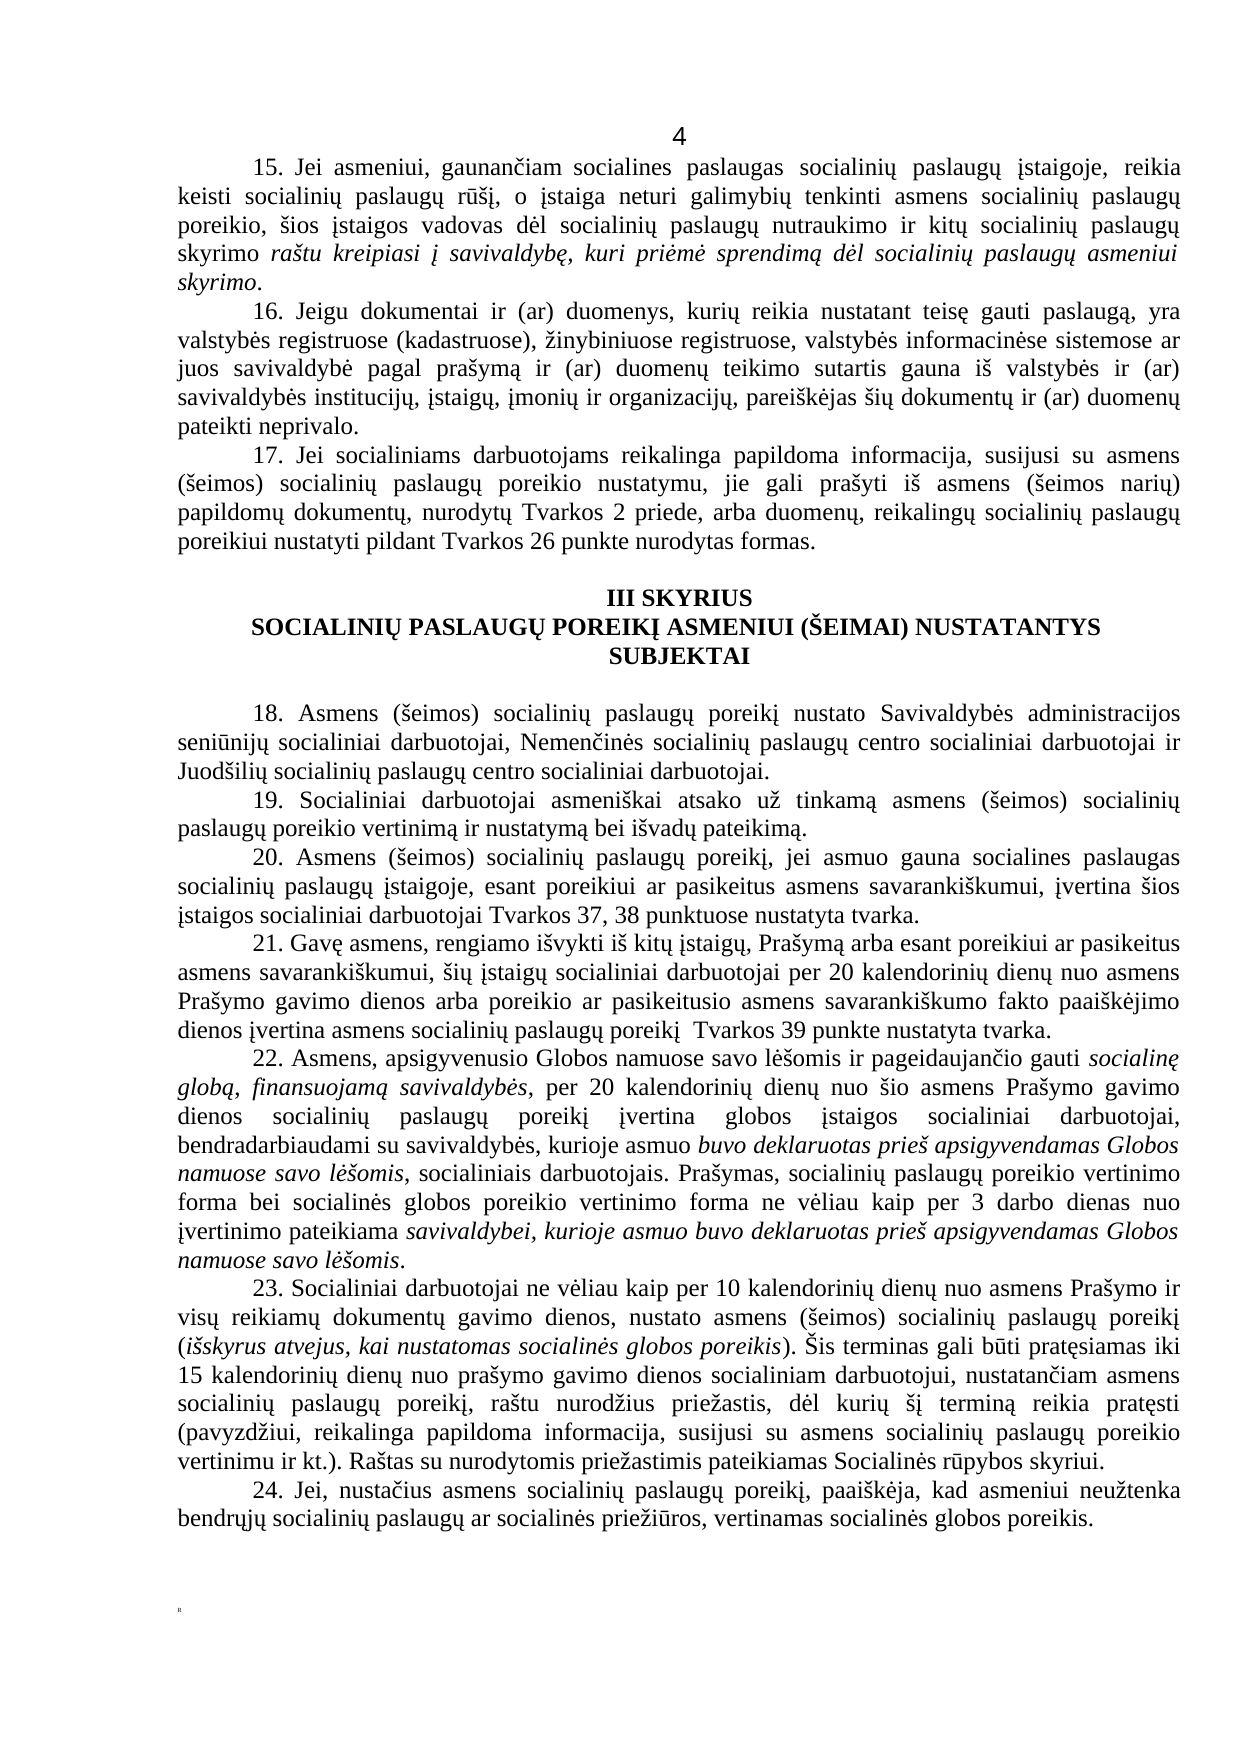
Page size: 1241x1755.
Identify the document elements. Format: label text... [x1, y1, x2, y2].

text 15. Jei asmeniui, gaunančiam socialines paslaugas socialinių paslaugų įstaigoje, reikia keisti socialinių paslaugų rūšį, o įstaiga neturi galimybių tenkinti asmens socialinių paslaugų poreikio, šios įstaigos vadovas dėl socialinių paslaugų nutraukimo ir kitų socialinių paslaugų skyrimo raštu kreipiasi į savivaldybę, kuri priėmė sprendimą dėl socialinių paslaugų asmeniui skyrimo. [177, 152, 1181, 296]
text 20. Asmens (šeimos) socialinių paslaugų poreikį, jei asmuo gauna socialines paslaugas socialinių paslaugų įstaigoje, esant poreikiui ar pasikeitus asmens savarankiškumui, įvertina šios įstaigos socialiniai darbuotojai Tvarkos 37, 38 punktuose nustatyta tvarka. [177, 842, 1181, 928]
text 24. Jei, nustačius asmens socialinių paslaugų poreikį, paaiškėja, kad asmeniui neužtenka bendrųjų socialinių paslaugų ar socialinės priežiūros, vertinamas socialinės globos poreikis. [177, 1475, 1181, 1532]
text III SKYRIUS [177, 583, 1181, 612]
text 17. Jei socialiniams darbuotojams reikalinga papildoma informacija, susijusi su asmens (šeimos) socialinių paslaugų poreikio nustatymu, jie gali prašyti iš asmens (šeimos narių) papildomų dokumentų, nurodytų Tvarkos 2 priede, arba duomenų, reikalingų socialinių paslaugų poreikiui nustatyti pildant Tvarkos 26 punkte nurodytas formas. [177, 440, 1181, 555]
text 19. Socialiniai darbuotojai asmeniškai atsako už tinkamą asmens (šeimos) socialinių paslaugų poreikio vertinimą ir nustatymą bei išvadų pateikimą. [177, 785, 1181, 842]
text 18. Asmens (šeimos) socialinių paslaugų poreikį nustato Savivaldybės administracijos seniūnijų socialiniai darbuotojai, Nemenčinės socialinių paslaugų centro socialiniai darbuotojai ir Juodšilių socialinių paslaugų centro socialiniai darbuotojai. [177, 698, 1181, 785]
text 16. Jeigu dokumentai ir (ar) duomenys, kurių reikia nustatant teisę gauti paslaugą, yra valstybės registruose (kadastruose), žinybiniuose registruose, valstybės informacinėse sistemose ar juos savivaldybė pagal prašymą ir (ar) duomenų teikimo sutartis gauna iš valstybės ir (ar) savivaldybės institucijų, įstaigų, įmonių ir organizacijų, pareiškėjas šių dokumentų ir (ar) duomenų pateikti neprivalo. [177, 296, 1181, 440]
text 22. Asmens, apsigyvenusio Globos namuose savo lėšomis ir pageidaujančio gauti socialinę globą, finansuojamą savivaldybės, per 20 kalendorinių dienų nuo šio asmens Prašymo gavimo dienos socialinių paslaugų poreikį įvertina globos įstaigos socialiniai darbuotojai, bendradarbiaudami su savivaldybės, kurioje asmuo buvo deklaruotas prieš apsigyvendamas Globos namuose savo lėšomis, socialiniais darbuotojais. Prašymas, socialinių paslaugų poreikio vertinimo forma bei socialinės globos poreikio vertinimo forma ne vėliau kaip per 3 darbo dienas nuo įvertinimo pateikiama savivaldybei, kurioje asmuo buvo deklaruotas prieš apsigyvendamas Globos namuose savo lėšomis. [177, 1043, 1181, 1273]
text SUBJEKTAI [177, 641, 1181, 670]
text 23. Socialiniai darbuotojai ne vėliau kaip per 10 kalendorinių dienų nuo asmens Prašymo ir visų reikiamų dokumentų gavimo dienos, nustato asmens (šeimos) socialinių paslaugų poreikį (išskyrus atvejus, kai nustatomas socialinės globos poreikis). Šis terminas gali būti pratęsiamas iki 15 kalendorinių dienų nuo prašymo gavimo dienos socialiniam darbuotojui, nustatančiam asmens socialinių paslaugų poreikį, raštu nurodžius priežastis, dėl kurių šį terminą reikia pratęsti (pavyzdžiui, reikalinga papildoma informacija, susijusi su asmens socialinių paslaugų poreikio vertinimu ir kt.). Raštas su nurodytomis priežastimis pateikiamas Socialinės rūpybos skyriui. [177, 1273, 1181, 1475]
text 21. Gavę asmens, rengiamo išvykti iš kitų įstaigų, Prašymą arba esant poreikiui ar pasikeitus asmens savarankiškumui, šių įstaigų socialiniai darbuotojai per 20 kalendorinių dienų nuo asmens Prašymo gavimo dienos arba poreikio ar pasikeitusio asmens savarankiškumo fakto paaiškėjimo dienos įvertina asmens socialinių paslaugų poreikį Tvarkos 39 punkte nustatyta tvarka. [177, 928, 1181, 1043]
text SOCIALINIŲ PASLAUGŲ POREIKĮ ASMENIUI (ŠEIMAI) NUSTATANTYS [177, 612, 1181, 641]
